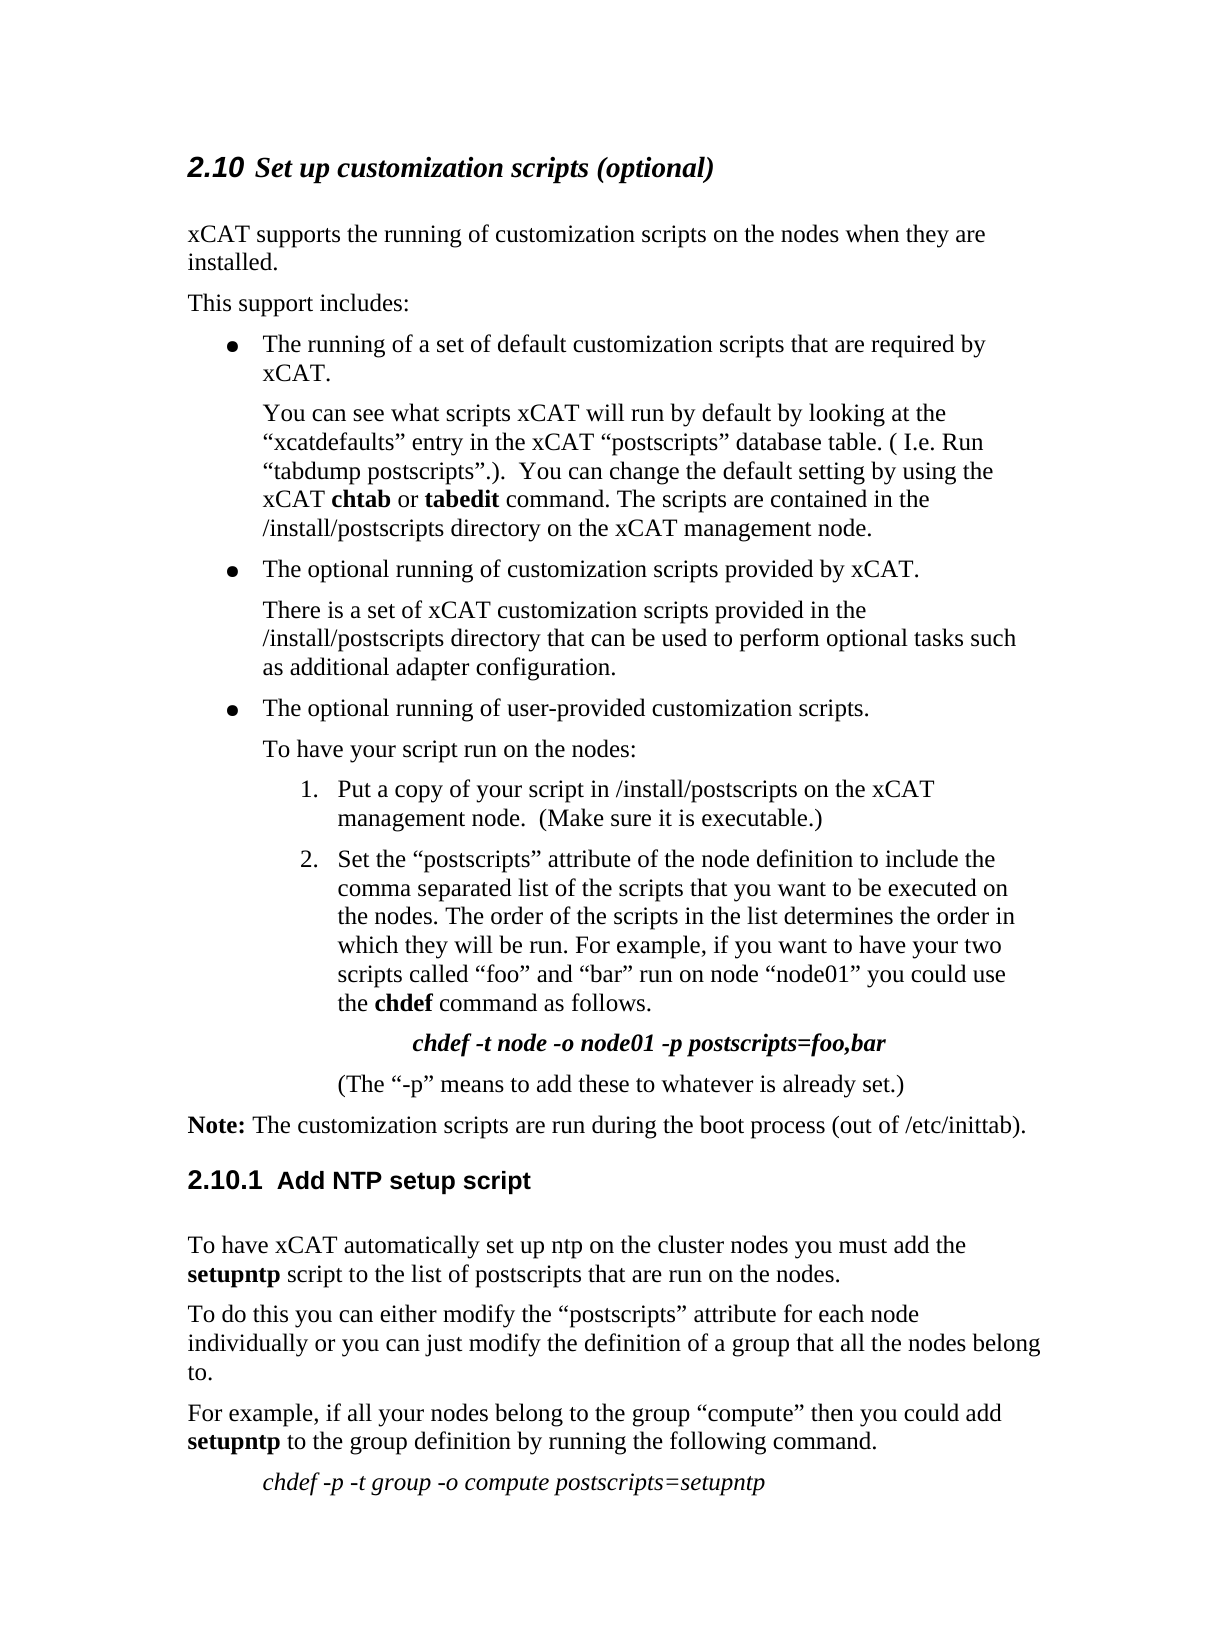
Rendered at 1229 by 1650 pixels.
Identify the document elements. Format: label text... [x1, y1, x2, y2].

list There is a set of xCAT customization scripts provided in the /install/postscripts directory that can be used to perform optional tasks such as additional adapter configuration. [225, 595, 1041, 681]
text chdef -p -t group -o compute postscripts=setupntp [187, 1467, 1041, 1496]
list You can see what scripts xCAT will run by default by looking at the “xcatdefaults” entry in the xCAT “postscripts” database table. ( I.e. Run “tabdump postscripts”.). You can change the default setting by using the xCAT chtab or tabedit command. The scripts are contained in the /install/postscripts directory on the xCAT management node. [225, 398, 1041, 542]
text chdef -t node -o node01 -p postscripts=foo,bar [262, 1028, 1041, 1057]
list Put a copy of your script in /install/postscripts on the xCAT management node. (Make sure it is executable.) [300, 774, 1041, 832]
list The optional running of user-provided customization scripts. [225, 693, 1041, 722]
text For example, if all your nodes belong to the group “compute” then you could add setupntp to the group definition by running the following command. [187, 1398, 1041, 1455]
list The optional running of customization scripts provided by xCAT. [225, 554, 1041, 583]
text xCAT supports the running of customization scripts on the nodes when they are installed. [187, 219, 1041, 276]
text This support includes: [187, 288, 1041, 317]
subtitle Set up customization scripts (optional) [187, 150, 1041, 184]
text To have your script run on the nodes: [187, 734, 1041, 762]
list Set the “postscripts” attribute of the node definition to include the comma separated list of the scripts that you want to be executed on the nodes. The order of the scripts in the list determines the order in which they will be run. For example, if you want to have your two scripts called “foo” and “bar” run on node “node01” you could use the chdef command as follows. [300, 844, 1041, 1016]
text (The “-p” means to add these to whatever is already set.) [262, 1069, 1041, 1098]
text Note: The customization scripts are run during the boot process (out of /etc/inittab). [187, 1110, 1041, 1139]
list The running of a set of default customization scripts that are required by xCAT. [225, 329, 1041, 386]
text To do this you can either modify the “postscripts” attribute for each node individually or you can just modify the definition of a group that all the nodes belong to. [187, 1299, 1041, 1386]
text To have xCAT automatically set up ntp on the cluster nodes you must add the setupntp script to the list of postscripts that are run on the nodes. [187, 1230, 1041, 1287]
subtitle Add NTP setup script [187, 1164, 1041, 1195]
